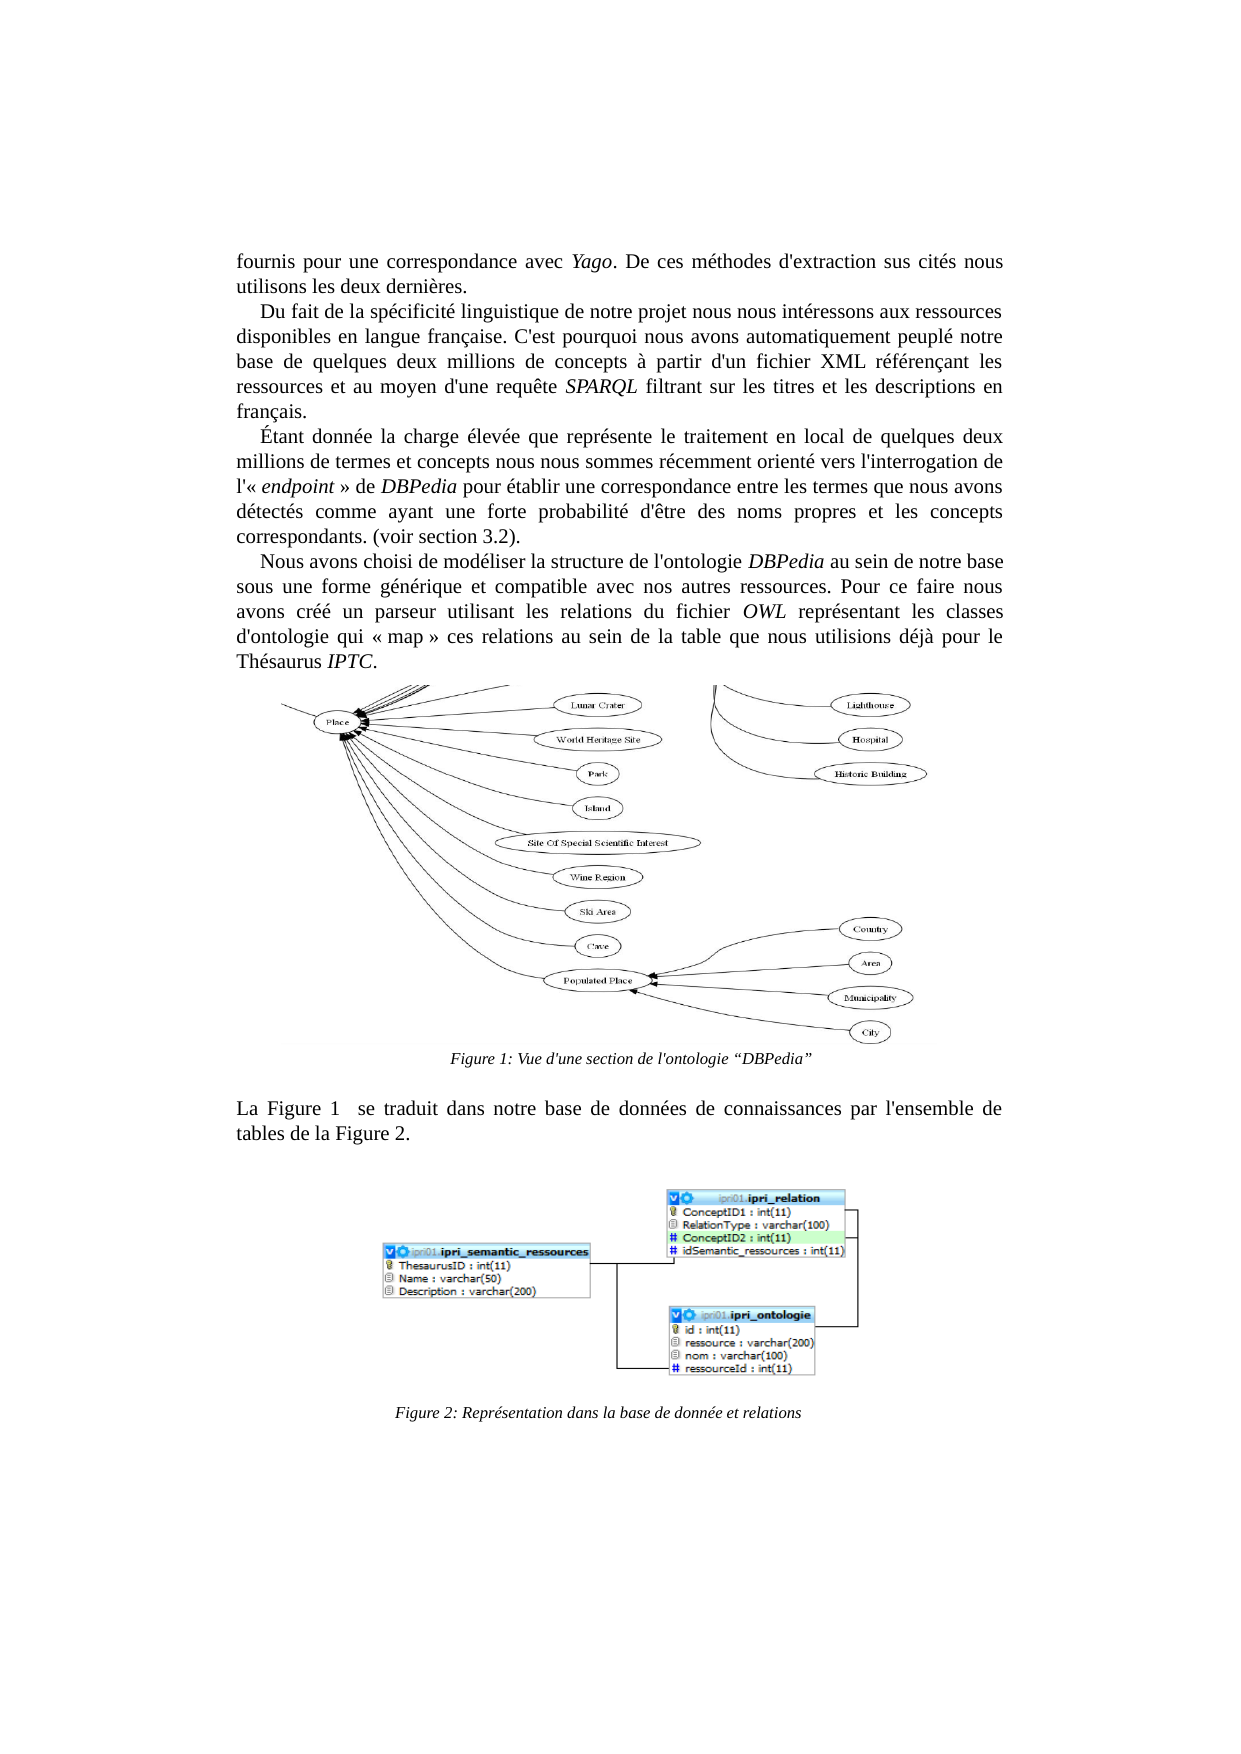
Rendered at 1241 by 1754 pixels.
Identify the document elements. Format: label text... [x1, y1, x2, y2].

text Figure 2: Représentation dans la base de donnée et relations [371, 1399, 869, 1423]
text Du fait de la spécificité linguistique de notre projet nous nous intéressons aux ressources disponibles en langue française. C'est pourquoi nous avons automatiquement peuplé notre base de quelques deux millions de concepts à partir d'un fichier XML référençant les ressources et au moyen d'une requête SPARQL filtrant sur les titres et les descriptions en français. [236, 298, 1004, 423]
text Figure 1: Vue d'une section de l'ontologie “DBPedia” [260, 686, 980, 1069]
picture [281, 685, 937, 1045]
picture [371, 1157, 869, 1399]
text Nous avons choisi de modéliser la structure de l'ontologie DBPedia au sein de notre base sous une forme générique et compatible avec nos autres ressources. Pour ce faire nous avons créé un parseur utilisant les relations du fichier OWL représentant les classes d'ontologie qui « map » ces relations au sein de la table que nous utilisions déjà pour le Thésaurus IPTC. [236, 548, 1004, 673]
text La Figure 1 se traduit dans notre base de données de connaissances par l'ensemble de tables de la Figure 2. [236, 673, 1004, 1145]
text fournis pour une correspondance avec Yago. De ces méthodes d'extraction sus cités nous utilisons les deux dernières. [236, 248, 1004, 298]
text Étant donnée la charge élevée que représente le traitement en local de quelques deux millions de termes et concepts nous nous sommes récemment orienté vers l'interrogation de l'« endpoint » de DBPedia pour établir une correspondance entre les termes que nous avons détectés comme ayant une forte probabilité d'être des noms propres et les concepts correspondants. (voir section 3.2). [236, 423, 1004, 548]
